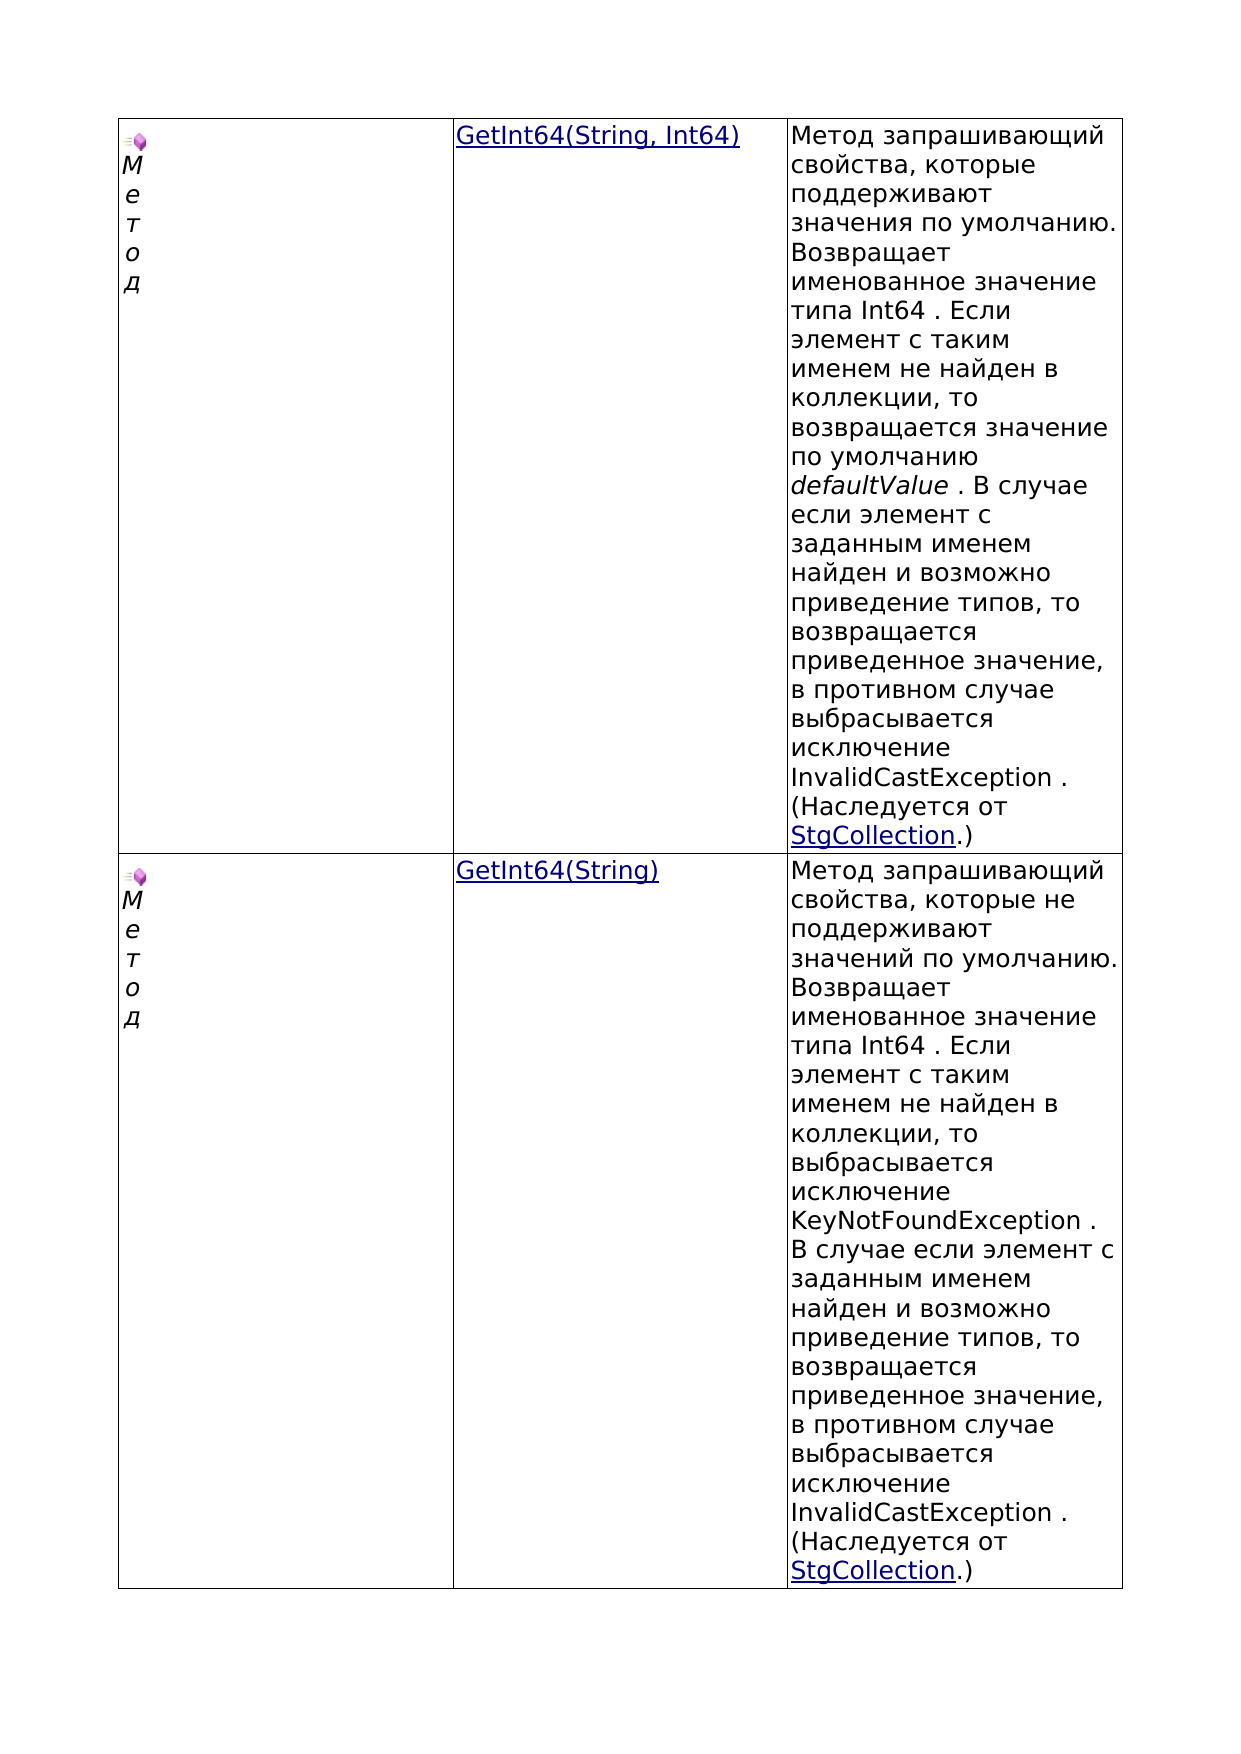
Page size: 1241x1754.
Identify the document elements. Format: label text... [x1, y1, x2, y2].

picture [121, 868, 147, 886]
table_cell [119, 119, 453, 853]
table_cell GetInt64(String) [454, 854, 787, 1588]
table_cell GetInt64(String, Int64) [454, 119, 787, 853]
table_cell Метод запрашивающий свойства, которые поддерживают значения по умолчанию. Возвращает именованное значение типа Int64 . Если элемент с таким именем не найден в коллекции, то возвращается значение по умолчанию defaultValue . В случае если элемент с заданным именем найден и возможно приведение типов, то возвращается приведенное значение, в противном случае выбрасывается исключение InvalidCastException . (Наследуется от StgCollection.) [788, 119, 1122, 853]
picture [121, 133, 147, 151]
table_cell Метод запрашивающий свойства, которые не поддерживают значений по умолчанию. Возвращает именованное значение типа Int64 . Если элемент с таким именем не найден в коллекции, то выбрасывается исключение KeyNotFoundException . В случае если элемент с заданным именем найден и возможно приведение типов, то возвращается приведенное значение, в противном случае выбрасывается исключение InvalidCastException . (Наследуется от StgCollection.) [788, 854, 1122, 1588]
table_cell [119, 854, 453, 1588]
